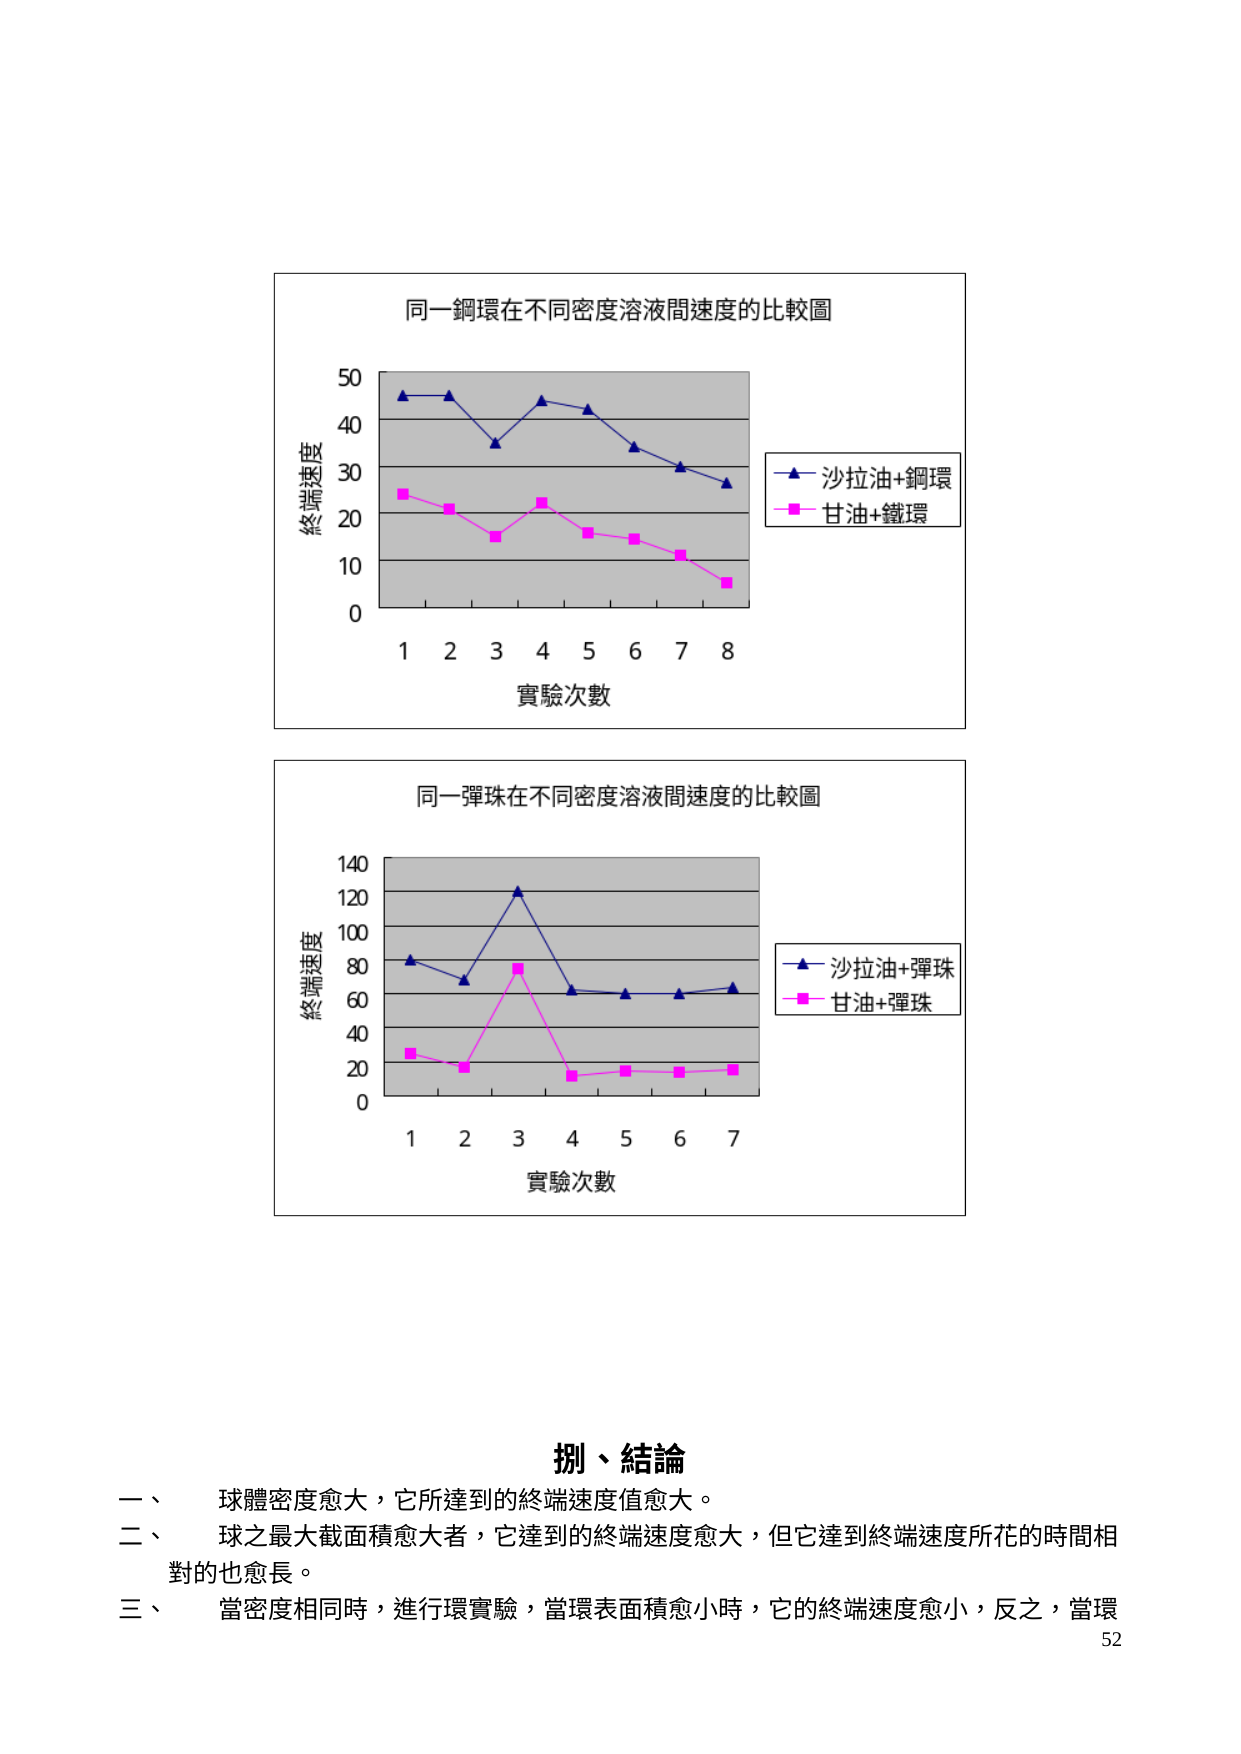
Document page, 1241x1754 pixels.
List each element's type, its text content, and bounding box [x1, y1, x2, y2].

text 捌、結論 [118, 1432, 1122, 1481]
list 球體密度愈大，它所達到的終端速度值愈大。 [118, 1481, 1122, 1517]
list 球之最大截面積愈大者，它達到的終端速度愈大，但它達到終端速度所花的時間相對的也愈長。 [118, 1517, 1122, 1589]
list 當密度相同時，進行環實驗，當環表面積愈小時，它的終端速度愈小，反之，當環 [118, 1589, 1122, 1626]
